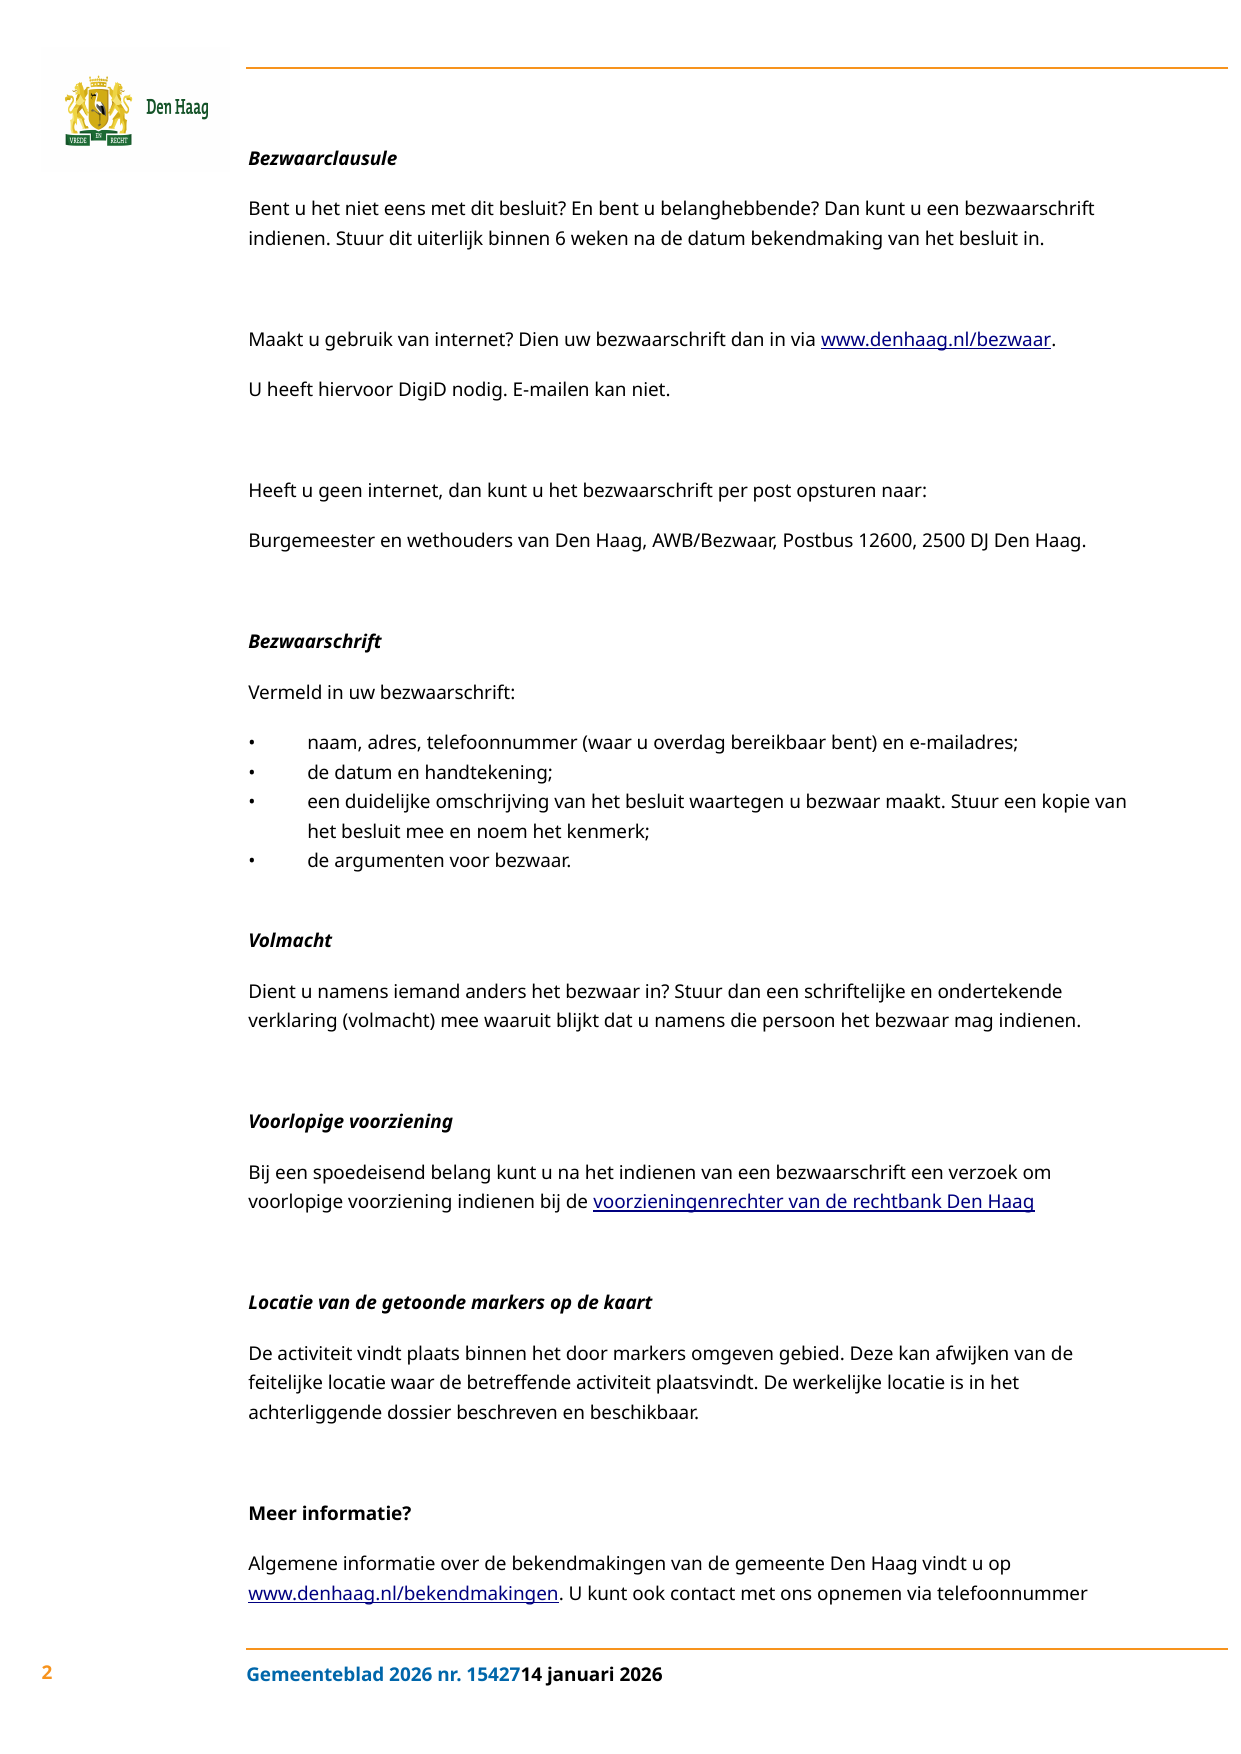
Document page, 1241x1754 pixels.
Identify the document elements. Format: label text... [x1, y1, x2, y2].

list de datum en handtekening; [248, 759, 1152, 785]
text Locatie van de getoonde markers op de kaart [248, 1289, 1152, 1315]
text Bezwaarschrift [248, 628, 1152, 654]
text Vermeld in uw bezwaarschrift: [248, 679, 1152, 705]
picture [41, 47, 231, 172]
list een duidelijke omschrijving van het besluit waartegen u bezwaar maakt. Stuur een kopie van het besluit mee en noem het kenmerk; [248, 788, 1152, 844]
text Volmacht [248, 928, 1152, 953]
text Bij een spoedeisend belang kunt u na het indienen van een bezwaarschrift een verzoek om voorlopige voorziening indienen bij de voorzieningenrechter van de rechtbank Den Haag [248, 1159, 1152, 1214]
text Algemene informatie over de bekendmakingen van de gemeente Den Haag vindt u op www.denhaag.nl/bekendmakingen. U kunt ook contact met ons opnemen via telefoonnummer [248, 1550, 1152, 1606]
text Meer informatie? [248, 1500, 1152, 1526]
text Maakt u gebruik van internet? Dien uw bezwaarschrift dan in via www.denhaag.nl/bezwaar. [248, 326, 1152, 352]
text Burgemeester en wethouders van Den Haag, AWB/Bezwaar, Postbus 12600, 2500 DJ Den Haag. [248, 528, 1152, 553]
list naam, adres, telefoonnummer (waar u overdag bereikbaar bent) en e-mailadres; [248, 729, 1152, 755]
text U heeft hiervoor DigiD nodig. E-mailen kan niet. [248, 376, 1152, 402]
text Bent u het niet eens met dit besluit? En bent u belanghebbende? Dan kunt u een bezwaarschrift indienen. Stuur dit uiterlijk binnen 6 weken na de datum bekendmaking van het besluit in. [248, 196, 1152, 251]
text De activiteit vindt plaats binnen het door markers omgeven gebied. Deze kan afwijken van de feitelijke locatie waar de betreffende activiteit plaatsvindt. De werkelijke locatie is in het achterliggende dossier beschreven en beschikbaar. [248, 1340, 1152, 1425]
text Heeft u geen internet, dan kunt u het bezwaarschrift per post opsturen naar: [248, 477, 1152, 503]
text Bezwaarclausule [248, 145, 1152, 171]
text Voorlopige voorziening [248, 1108, 1152, 1134]
text Dient u namens iemand anders het bezwaar in? Stuur dan een schriftelijke en ondertekende verklaring (volmacht) mee waaruit blijkt dat u namens die persoon het bezwaar mag indienen. [248, 978, 1152, 1033]
list de argumenten voor bezwaar. [248, 848, 1152, 873]
